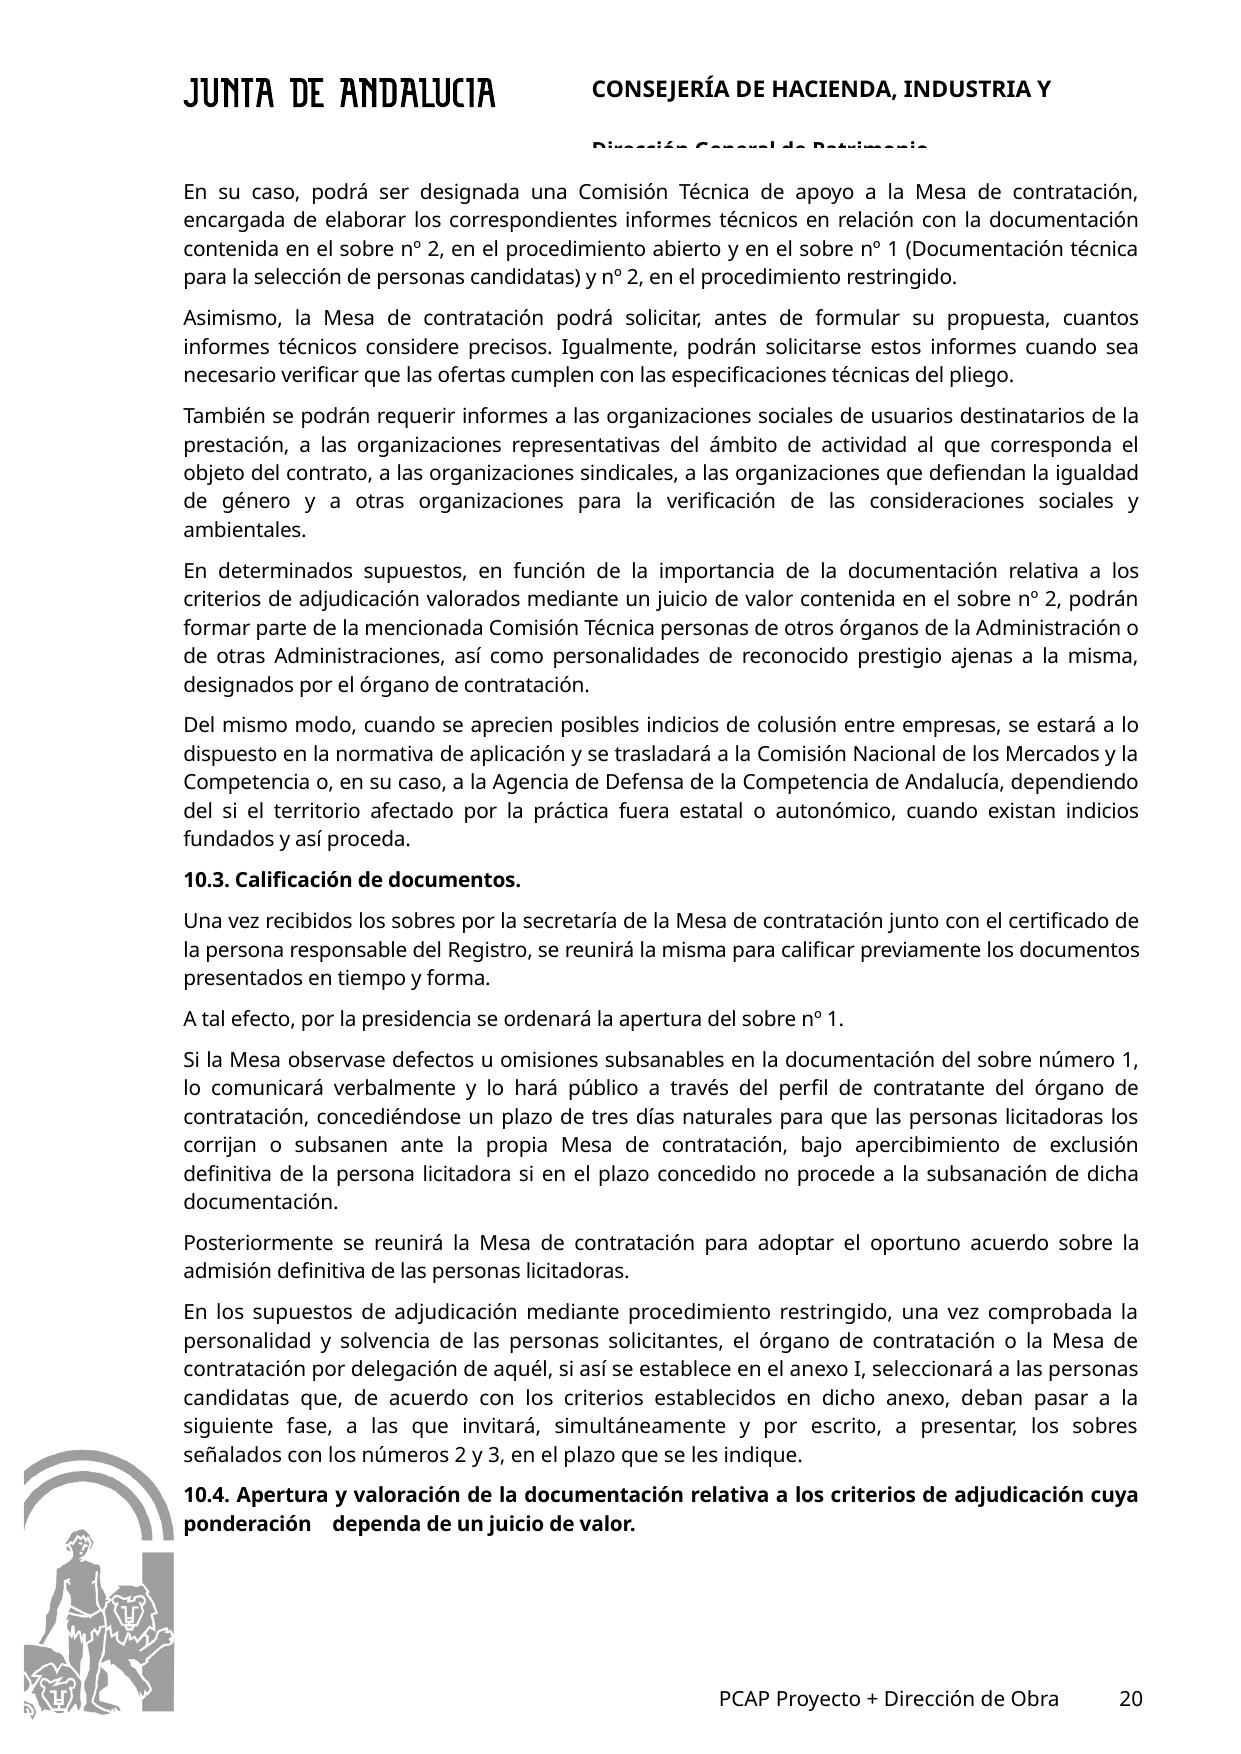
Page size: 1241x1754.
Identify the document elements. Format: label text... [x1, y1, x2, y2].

text Del mismo modo, cuando se aprecien posibles indicios de colusión entre empresas, se estará a lo dispuesto en la normativa de aplicación y se trasladará a la Comisión Nacional de los Mercados y la Competencia o, en su caso, a la Agencia de Defensa de la Competencia de Andalucía, dependiendo del si el territorio afectado por la práctica fuera estatal o autonómico, cuando existan indicios fundados y así proceda. [183, 711, 1140, 853]
text En los supuestos de adjudicación mediante procedimiento restringido, una vez comprobada la personalidad y solvencia de las personas solicitantes, el órgano de contratación o la Mesa de contratación por delegación de aquél, si así se establece en el anexo I, seleccionará a las personas candidatas que, de acuerdo con los criterios establecidos en dicho anexo, deban pasar a la siguiente fase, a las que invitará, simultáneamente y por escrito, a presentar, los sobres señalados con los números 2 y 3, en el plazo que se les indique. [183, 1297, 1140, 1468]
text En determinados supuestos, en función de la importancia de la documentación relativa a los criterios de adjudicación valorados mediante un juicio de valor contenida en el sobre nº 2, podrán formar parte de la mencionada Comisión Técnica personas de otros órganos de la Administración o de otras Administraciones, así como personalidades de reconocido prestigio ajenas a la misma, designados por el órgano de contratación. [183, 556, 1140, 698]
text También se podrán requerir informes a las organizaciones sociales de usuarios destinatarios de la prestación, a las organizaciones representativas del ámbito de actividad al que corresponda el objeto del contrato, a las organizaciones sindicales, a las organizaciones que defiendan la igualdad de género y a otras organizaciones para la verificación de las consideraciones sociales y ambientales. [183, 401, 1140, 543]
text En su caso, podrá ser designada una Comisión Técnica de apoyo a la Mesa de contratación, encargada de elaborar los correspondientes informes técnicos en relación con la documentación contenida en el sobre nº 2, en el procedimiento abierto y en el sobre nº 1 (Documentación técnica para la selección de personas candidatas) y nº 2, en el procedimiento restringido. [183, 177, 1140, 291]
text Si la Mesa observase defectos u omisiones subsanables en la documentación del sobre número 1, lo comunicará verbalmente y lo hará público a través del perfil de contratante del órgano de contratación, concediéndose un plazo de tres días naturales para que las personas licitadoras los corrijan o subsanen ante la propia Mesa de contratación, bajo apercibimiento de exclusión definitiva de la persona licitadora si en el plazo concedido no procede a la subsanación de dicha documentación. [183, 1045, 1140, 1216]
text 10.4. Apertura y valoración de la documentación relativa a los criterios de adjudicación cuya ponderación dependa de un juicio de valor. [183, 1481, 1140, 1537]
text A tal efecto, por la presidencia se ordenará la apertura del sobre nº 1. [183, 1004, 1140, 1032]
text Asimismo, la Mesa de contratación podrá solicitar, antes de formular su propuesta, cuantos informes técnicos considere precisos. Igualmente, podrán solicitarse estos informes cuando sea necesario verificar que las ofertas cumplen con las especificaciones técnicas del pliego. [183, 303, 1140, 389]
text 10.3. Calificación de documentos. [183, 865, 1140, 894]
text Posteriormente se reunirá la Mesa de contratación para adoptar el oportuno acuerdo sobre la admisión definitiva de las personas licitadoras. [183, 1228, 1140, 1285]
text Una vez recibidos los sobres por la secretaría de la Mesa de contratación junto con el certificado de la persona responsable del Registro, se reunirá la misma para calificar previamente los documentos presentados en tiempo y forma. [183, 906, 1140, 992]
